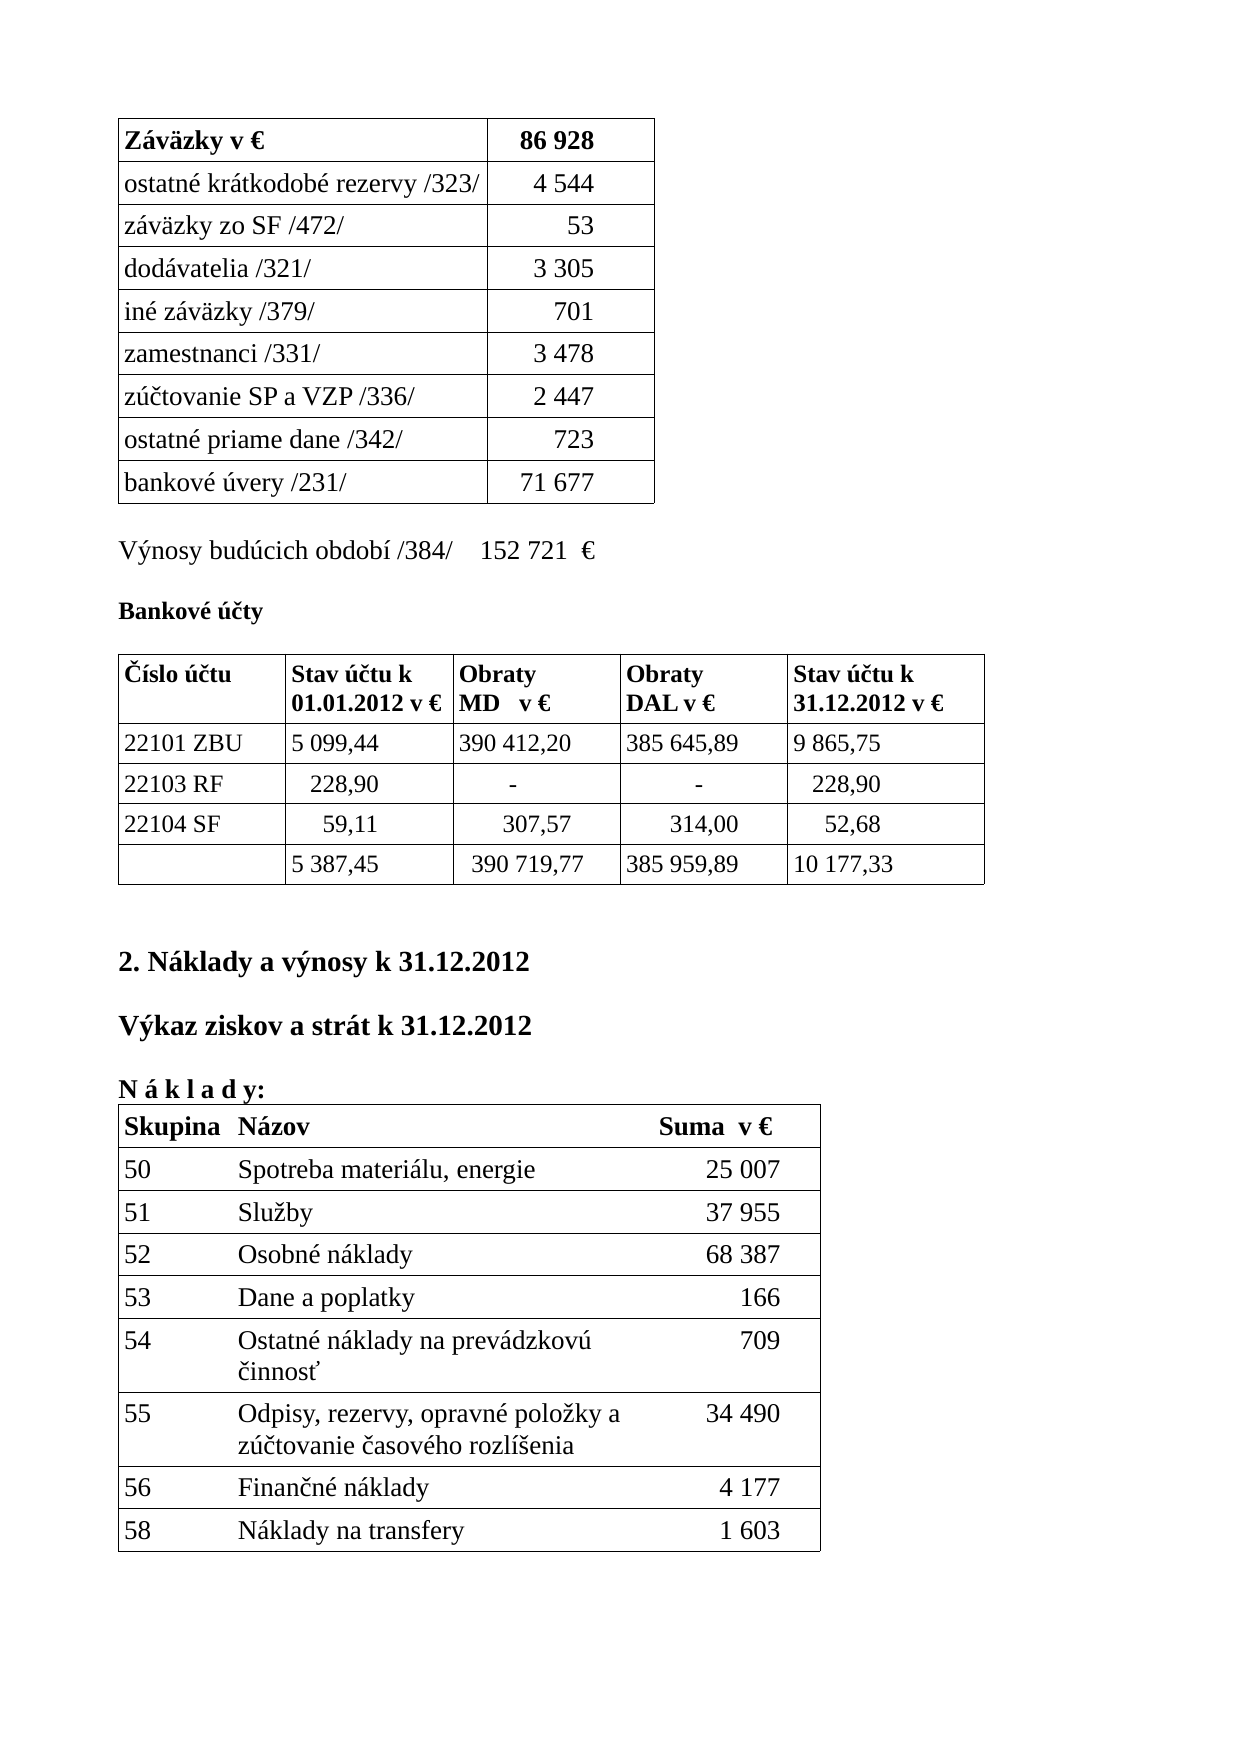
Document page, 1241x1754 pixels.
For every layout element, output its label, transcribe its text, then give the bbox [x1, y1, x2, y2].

table_cell 5 099,44 [286, 724, 453, 763]
table_cell Dane a poplatky [232, 1276, 653, 1318]
table_cell 10 177,33 [788, 845, 984, 884]
table_cell 52 [119, 1234, 232, 1275]
table_header Obraty MD v € [454, 655, 620, 723]
table_header Skupina [119, 1105, 232, 1147]
text Výnosy budúcich období /384/ 152 721 € [118, 534, 1122, 565]
text Výkaz ziskov a strát k 31.12.2012 [118, 1008, 1122, 1042]
table_cell zamestnanci /331/ [119, 333, 487, 374]
table_cell 54 [119, 1319, 232, 1392]
table_cell 22101 ZBU [119, 724, 285, 763]
table_cell 37 955 [653, 1191, 820, 1232]
table_cell 58 [119, 1509, 232, 1551]
table_cell 307,57 [454, 804, 620, 843]
table_cell 51 [119, 1191, 232, 1232]
table_cell záväzky zo SF /472/ [119, 205, 487, 246]
table_cell Ostatné náklady na prevádzkovú činnosť [232, 1319, 653, 1392]
table_cell 52,68 [788, 804, 984, 843]
table_cell 3 478 [488, 333, 654, 374]
table_header Obraty DAL v € [621, 655, 787, 723]
table_cell 22104 SF [119, 804, 285, 843]
table_header Záväzky v € [119, 119, 487, 161]
table_cell ostatné priame dane /342/ [119, 418, 487, 460]
table_cell Finančné náklady [232, 1467, 653, 1508]
table_cell 385 959,89 [621, 845, 787, 884]
table_cell Náklady na transfery [232, 1509, 653, 1551]
table_cell 9 865,75 [788, 724, 984, 763]
table_cell 3 305 [488, 247, 654, 289]
table_cell 71 677 [488, 461, 654, 502]
table_cell 2 447 [488, 375, 654, 417]
table_cell Osobné náklady [232, 1234, 653, 1275]
table_cell 34 490 [653, 1393, 820, 1466]
table_cell 53 [488, 205, 654, 246]
table_cell 390 412,20 [454, 724, 620, 763]
table_cell 723 [488, 418, 654, 460]
table_cell 53 [119, 1276, 232, 1318]
table_cell zúčtovanie SP a VZP /336/ [119, 375, 487, 417]
text Bankové účty [118, 596, 1122, 625]
table_header Stav účtu k 01.01.2012 v € [286, 655, 453, 723]
table_cell dodávatelia /321/ [119, 247, 487, 289]
table_cell 385 645,89 [621, 724, 787, 763]
table_cell 56 [119, 1467, 232, 1508]
table_header Stav účtu k 31.12.2012 v € [788, 655, 984, 723]
table_cell iné záväzky /379/ [119, 290, 487, 332]
table_cell Spotreba materiálu, energie [232, 1148, 653, 1190]
table_cell - [621, 764, 787, 803]
table_cell 50 [119, 1148, 232, 1190]
table_cell 390 719,77 [454, 845, 620, 884]
table_header Názov [232, 1105, 653, 1147]
table_cell Odpisy, rezervy, opravné položky a zúčtovanie časového rozlíšenia [232, 1393, 653, 1466]
table_cell ostatné krátkodobé rezervy /323/ [119, 162, 487, 203]
table_cell Služby [232, 1191, 653, 1232]
table_cell [119, 845, 285, 884]
table_cell 4 177 [653, 1467, 820, 1508]
table_cell 68 387 [653, 1234, 820, 1275]
table_cell 166 [653, 1276, 820, 1318]
table_cell 228,90 [286, 764, 453, 803]
table_cell 5 387,45 [286, 845, 453, 884]
table_cell 709 [653, 1319, 820, 1392]
table_cell 25 007 [653, 1148, 820, 1190]
table_header Suma v € [653, 1105, 820, 1147]
text 2. Náklady a výnosy k 31.12.2012 [118, 944, 1122, 977]
text N á k l a d y: [118, 1073, 1122, 1104]
table_cell 1 603 [653, 1509, 820, 1551]
table_cell 59,11 [286, 804, 453, 843]
table_cell 701 [488, 290, 654, 332]
table_cell 55 [119, 1393, 232, 1466]
table_cell 228,90 [788, 764, 984, 803]
table_cell 314,00 [621, 804, 787, 843]
table_cell bankové úvery /231/ [119, 461, 487, 502]
table_cell - [454, 764, 620, 803]
table_header 86 928 [488, 119, 654, 161]
table_cell 4 544 [488, 162, 654, 203]
table_header Číslo účtu [119, 655, 285, 723]
table_cell 22103 RF [119, 764, 285, 803]
